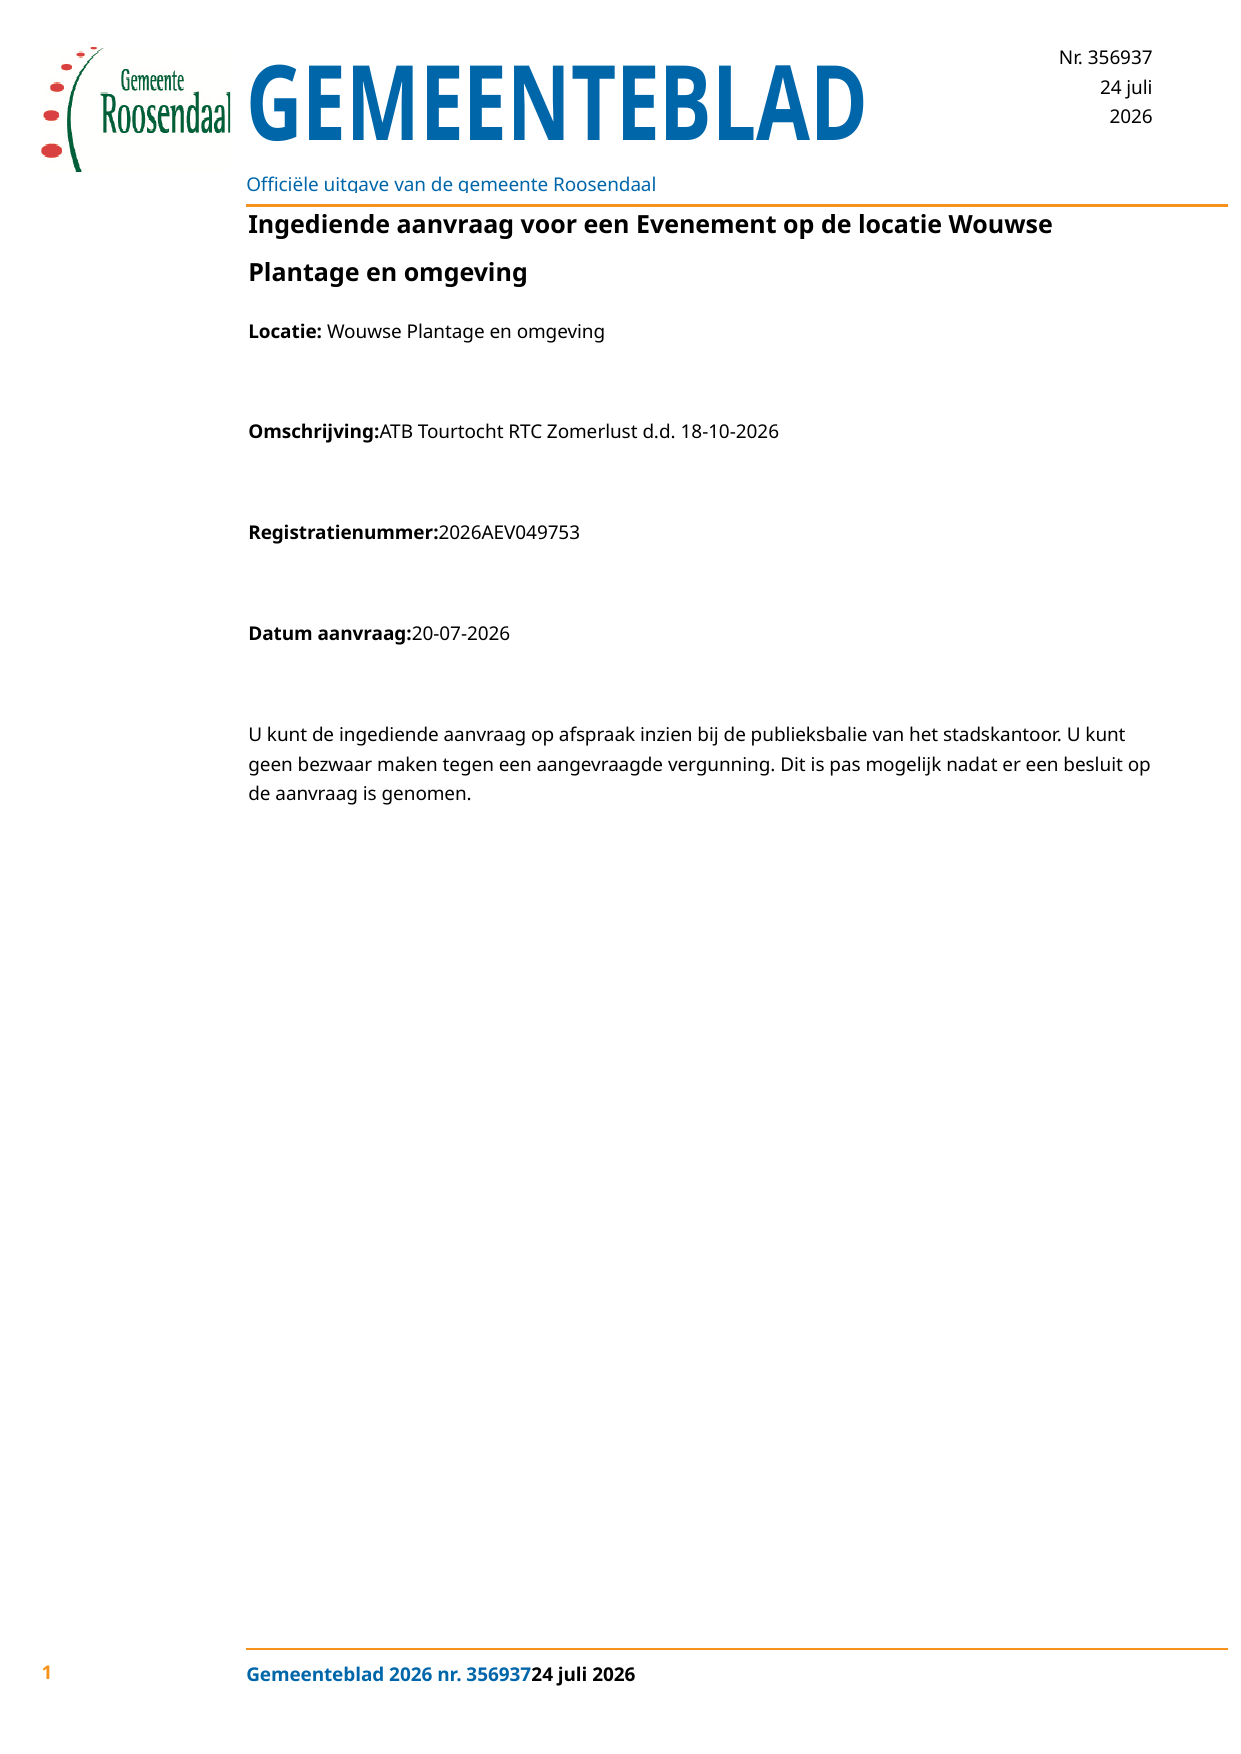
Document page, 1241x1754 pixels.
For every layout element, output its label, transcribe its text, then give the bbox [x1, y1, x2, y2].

text U kunt de ingediende aanvraag op afspraak inzien bij de publieksbalie van het stadskantoor. U kunt geen bezwaar maken tegen een aangevraagde vergunning. Dit is pas mogelijk nadat er een besluit op de aanvraag is genomen. [248, 721, 1152, 806]
picture [41, 47, 231, 172]
text Registratienummer:2026AEV049753 [248, 519, 1152, 545]
text Omschrijving:ATB Tourtocht RTC Zomerlust d.d. 18-10-2026 [248, 419, 1152, 444]
text Datum aanvraag:20-07-2026 [248, 620, 1152, 646]
text Ingediende aanvraag voor een Evenement op de locatie Wouwse Plantage en omgeving [248, 207, 1152, 288]
text Locatie: Wouwse Plantage en omgeving [248, 318, 1152, 344]
